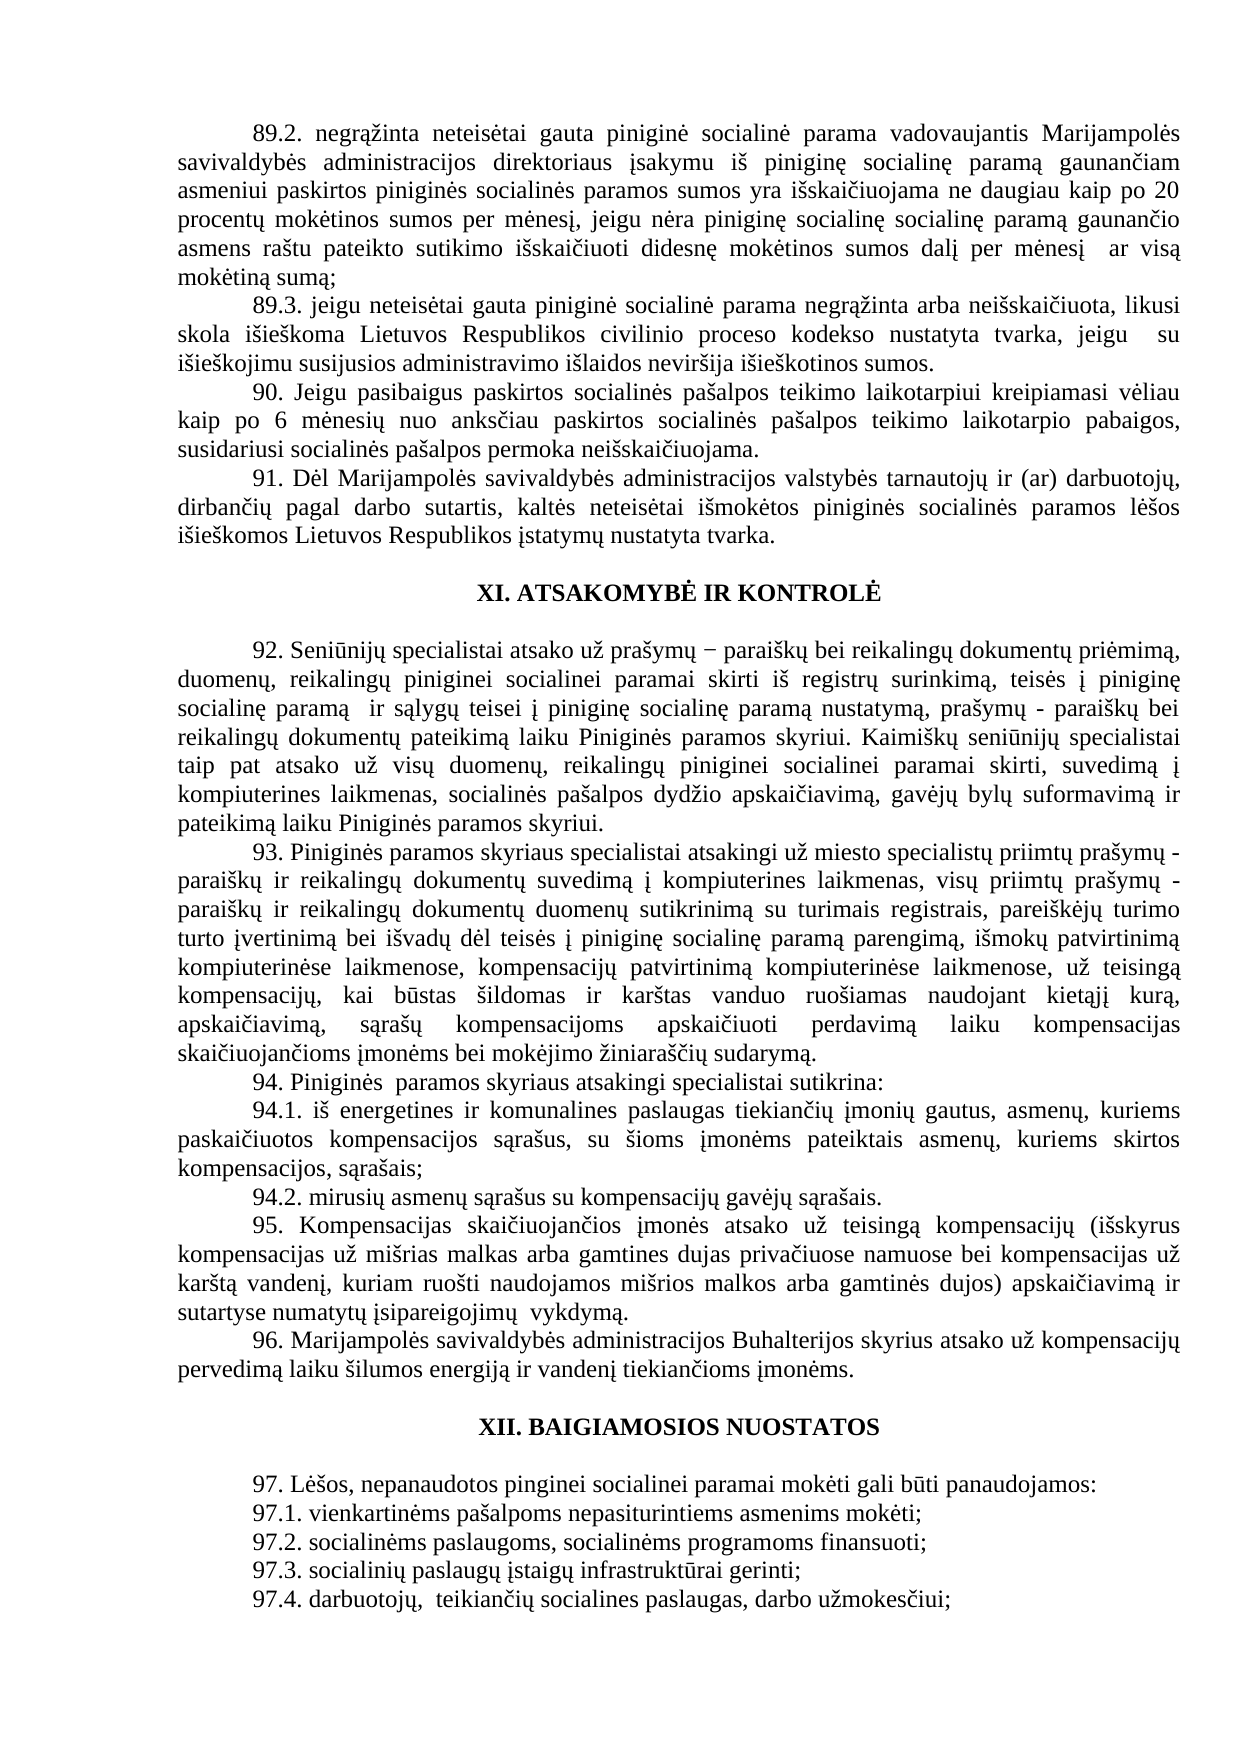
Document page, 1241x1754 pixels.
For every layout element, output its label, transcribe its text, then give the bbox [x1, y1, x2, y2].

text XII. BAIGIAMOSIOS NUOSTATOS [177, 1412, 1181, 1441]
text 93. Piniginės paramos skyriaus specialistai atsakingi už miesto specialistų priimtų prašymų - paraiškų ir reikalingų dokumentų suvedimą į kompiuterines laikmenas, visų priimtų prašymų - paraiškų ir reikalingų dokumentų duomenų sutikrinimą su turimais registrais, pareiškėjų turimo turto įvertinimą bei išvadų dėl teisės į piniginę socialinę paramą parengimą, išmokų patvirtinimą kompiuterinėse laikmenose, kompensacijų patvirtinimą kompiuterinėse laikmenose, už teisingą kompensacijų, kai būstas šildomas ir karštas vanduo ruošiamas naudojant kietąjį kurą, apskaičiavimą, sąrašų kompensacijoms apskaičiuoti perdavimą laiku kompensacijas skaičiuojančioms įmonėms bei mokėjimo žiniaraščių sudarymą. [177, 837, 1181, 1067]
text 97. Lėšos, nepanaudotos pinginei socialinei paramai mokėti gali būti panaudojamos: [177, 1469, 1181, 1498]
text XI. ATSAKOMYBĖ IR KONTROLĖ [177, 578, 1181, 607]
text 97.3. socialinių paslaugų įstaigų infrastruktūrai gerinti; [177, 1556, 1181, 1584]
text 94.2. mirusių asmenų sąrašus su kompensacijų gavėjų sąrašais. [177, 1182, 1181, 1211]
text 92. Seniūnijų specialistai atsako už prašymų − paraiškų bei reikalingų dokumentų priėmimą, duomenų, reikalingų piniginei socialinei paramai skirti iš registrų surinkimą, teisės į piniginę socialinę paramą ir sąlygų teisei į piniginę socialinę paramą nustatymą, prašymų - paraiškų bei reikalingų dokumentų pateikimą laiku Piniginės paramos skyriui. Kaimiškų seniūnijų specialistai taip pat atsako už visų duomenų, reikalingų piniginei socialinei paramai skirti, suvedimą į kompiuterines laikmenas, socialinės pašalpos dydžio apskaičiavimą, gavėjų bylų suformavimą ir pateikimą laiku Piniginės paramos skyriui. [177, 636, 1181, 837]
text 97.1. vienkartinėms pašalpoms nepasiturintiems asmenims mokėti; [177, 1498, 1181, 1527]
text 94.1. iš energetines ir komunalines paslaugas tiekiančių įmonių gautus, asmenų, kuriems paskaičiuotos kompensacijos sąrašus, su šioms įmonėms pateiktais asmenų, kuriems skirtos kompensacijos, sąrašais; [177, 1096, 1181, 1182]
text 89.3. jeigu neteisėtai gauta piniginė socialinė parama negrąžinta arba neišskaičiuota, likusi skola išieškoma Lietuvos Respublikos civilinio proceso kodekso nustatyta tvarka, jeigu su išieškojimu susijusios administravimo išlaidos neviršija išieškotinos sumos. [177, 291, 1181, 377]
text 94. Piniginės paramos skyriaus atsakingi specialistai sutikrina: [177, 1067, 1181, 1096]
text 97.4. darbuotojų, teikiančių socialines paslaugas, darbo užmokesčiui; [177, 1584, 1181, 1613]
text 96. Marijampolės savivaldybės administracijos Buhalterijos skyrius atsako už kompensacijų pervedimą laiku šilumos energiją ir vandenį tiekiančioms įmonėms. [177, 1326, 1181, 1383]
text 97.2. socialinėms paslaugoms, socialinėms programoms finansuoti; [177, 1527, 1181, 1556]
text 95. Kompensacijas skaičiuojančios įmonės atsako už teisingą kompensacijų (išskyrus kompensacijas už mišrias malkas arba gamtines dujas privačiuose namuose bei kompensacijas už karštą vandenį, kuriam ruošti naudojamos mišrios malkos arba gamtinės dujos) apskaičiavimą ir sutartyse numatytų įsipareigojimų vykdymą. [177, 1211, 1181, 1326]
text 89.2. negrąžinta neteisėtai gauta piniginė socialinė parama vadovaujantis Marijampolės savivaldybės administracijos direktoriaus įsakymu iš piniginę socialinę paramą gaunančiam asmeniui paskirtos piniginės socialinės paramos sumos yra išskaičiuojama ne daugiau kaip po 20 procentų mokėtinos sumos per mėnesį, jeigu nėra piniginę socialinę socialinę paramą gaunančio asmens raštu pateikto sutikimo išskaičiuoti didesnę mokėtinos sumos dalį per mėnesį ar visą mokėtiną sumą; [177, 118, 1181, 291]
text 91. Dėl Marijampolės savivaldybės administracijos valstybės tarnautojų ir (ar) darbuotojų, dirbančių pagal darbo sutartis, kaltės neteisėtai išmokėtos piniginės socialinės paramos lėšos išieškomos Lietuvos Respublikos įstatymų nustatyta tvarka. [177, 463, 1181, 549]
text 90. Jeigu pasibaigus paskirtos socialinės pašalpos teikimo laikotarpiui kreipiamasi vėliau kaip po 6 mėnesių nuo anksčiau paskirtos socialinės pašalpos teikimo laikotarpio pabaigos, susidariusi socialinės pašalpos permoka neišskaičiuojama. [177, 377, 1181, 463]
